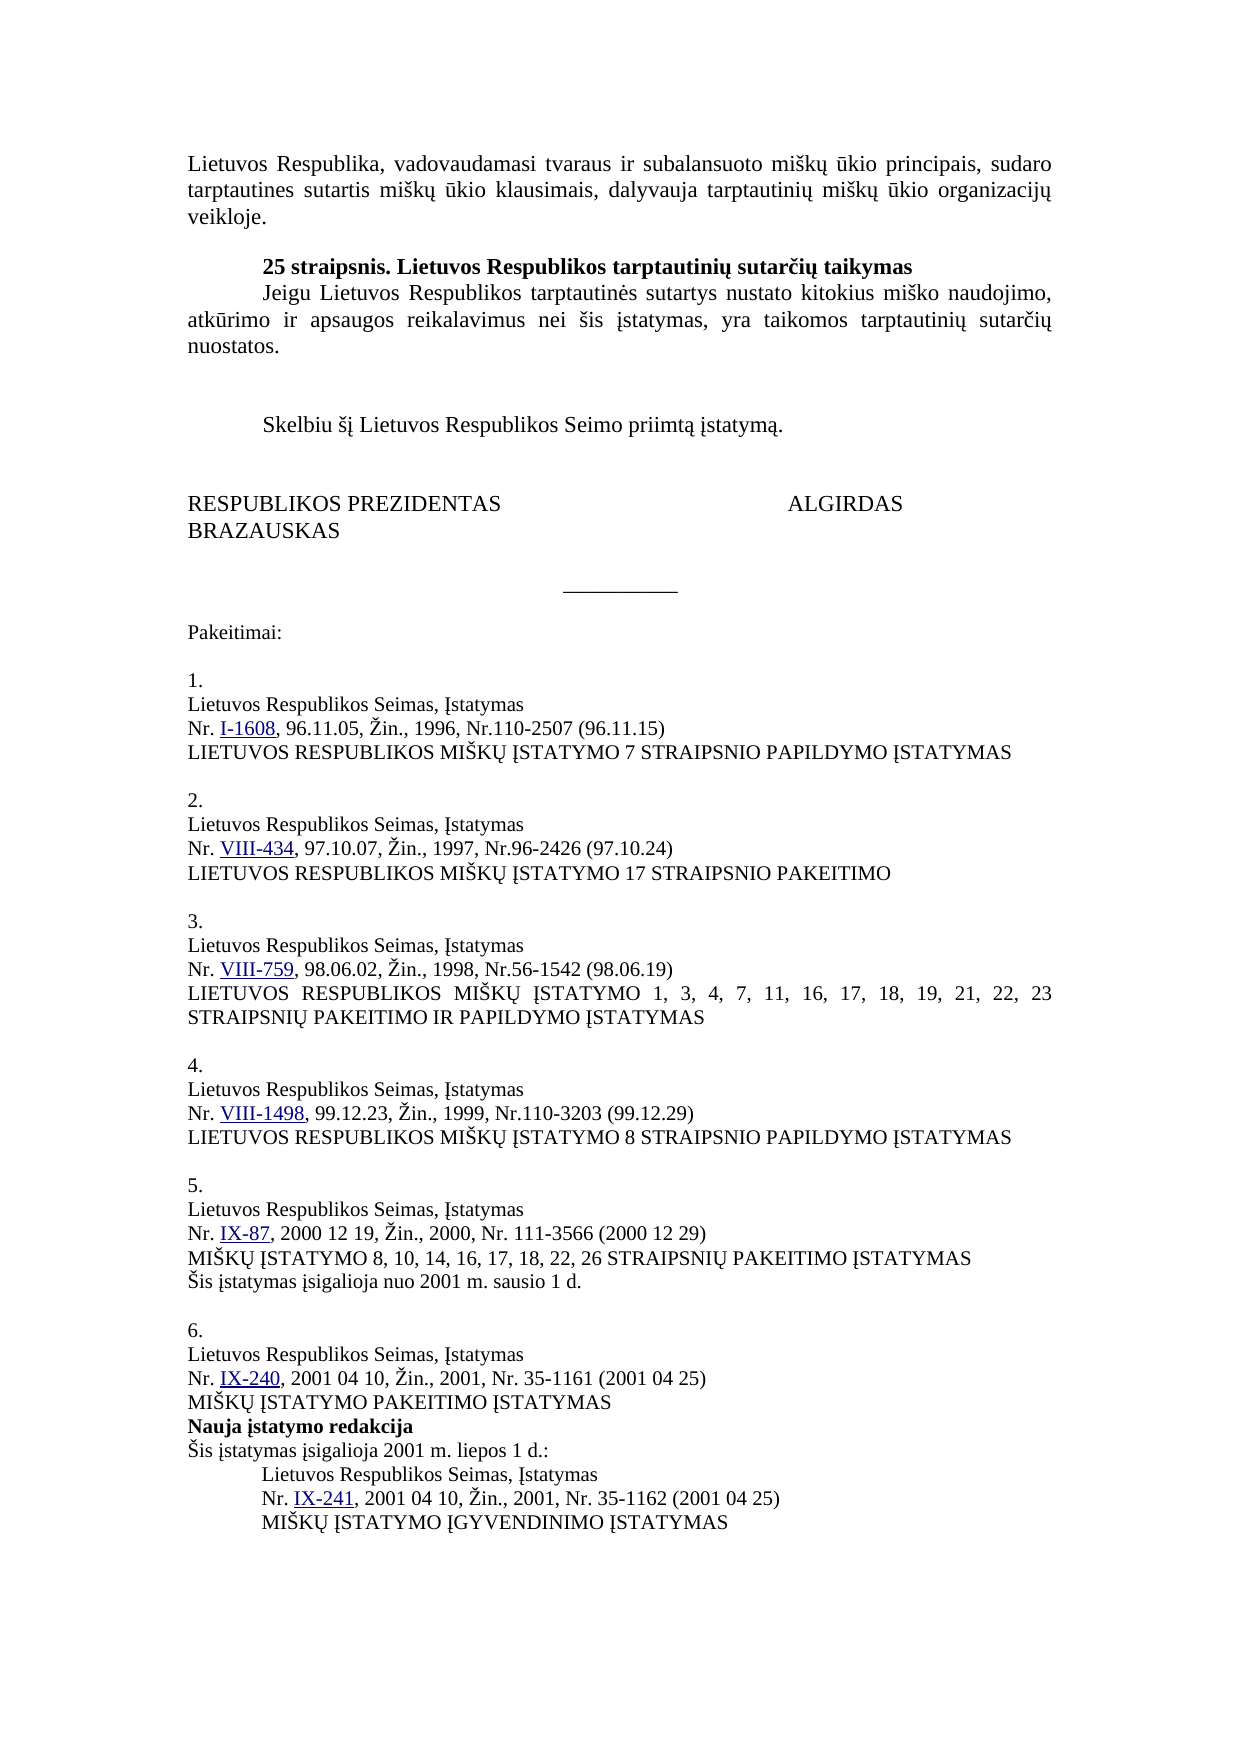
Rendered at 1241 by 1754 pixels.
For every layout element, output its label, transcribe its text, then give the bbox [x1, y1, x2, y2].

text 5. [187, 1173, 1053, 1197]
text Nr. I-1608, 96.11.05, Žin., 1996, Nr.110-2507 (96.11.15) [187, 716, 1053, 740]
text LIETUVOS RESPUBLIKOS MIŠKŲ ĮSTATYMO 17 STRAIPSNIO PAKEITIMO [187, 860, 1053, 884]
text Nr. IX-241, 2001 04 10, Žin., 2001, Nr. 35-1162 (2001 04 25) [187, 1486, 1053, 1510]
text LIETUVOS RESPUBLIKOS MIŠKŲ ĮSTATYMO 1, 3, 4, 7, 11, 16, 17, 18, 19, 21, 22, 23 STRAIPSNIŲ PAKEITIMO IR PAPILDYMO ĮSTATYMAS [187, 981, 1053, 1029]
subtitle Nauja įstatymo redakcija [187, 1414, 1053, 1438]
text Lietuvos Respublikos Seimas, Įstatymas [187, 1462, 1053, 1486]
text Nr. VIII-434, 97.10.07, Žin., 1997, Nr.96-2426 (97.10.24) [187, 836, 1053, 860]
text Jeigu Lietuvos Respublikos tarptautinės sutartys nustato kitokius miško naudojimo, atkūrimo ir apsaugos reikalavimus nei šis įstatymas, yra taikomos tarptautinių sutarčių nuostatos. [187, 279, 1053, 358]
text Nr. VIII-759, 98.06.02, Žin., 1998, Nr.56-1542 (98.06.19) [187, 957, 1053, 981]
text Šis įstatymas įsigalioja nuo 2001 m. sausio 1 d. [187, 1269, 1053, 1293]
text 1. [187, 668, 1053, 692]
text Nr. IX-87, 2000 12 19, Žin., 2000, Nr. 111-3566 (2000 12 29) [187, 1221, 1053, 1245]
subtitle Lietuvos Respublika, vadovaudamasi tvaraus ir subalansuoto miškų ūkio principais, sudaro tarptautines sutartis miškų ūkio klausimais, dalyvauja tarptautinių miškų ūkio organizacijų veikloje. [187, 150, 1053, 229]
text Nr. IX-240, 2001 04 10, Žin., 2001, Nr. 35-1161 (2001 04 25) [187, 1366, 1053, 1390]
text 2. [187, 788, 1053, 812]
text 6. [187, 1318, 1053, 1342]
text Lietuvos Respublikos Seimas, Įstatymas [187, 933, 1053, 957]
text 3. [187, 908, 1053, 933]
text MIŠKŲ ĮSTATYMO PAKEITIMO ĮSTATYMAS [187, 1390, 1053, 1414]
text RESPUBLIKOS PREZIDENTAS ALGIRDAS BRAZAUSKAS [187, 490, 1053, 543]
text Skelbiu šį Lietuvos Respublikos Seimo priimtą įstatymą. [187, 411, 1053, 438]
text 4. [187, 1053, 1053, 1077]
text MIŠKŲ ĮSTATYMO ĮGYVENDINIMO ĮSTATYMAS [187, 1510, 1053, 1534]
text Lietuvos Respublikos Seimas, Įstatymas [187, 1342, 1053, 1366]
text 25 straipsnis. Lietuvos Respublikos tarptautinių sutarčių taikymas [187, 253, 1053, 279]
text LIETUVOS RESPUBLIKOS MIŠKŲ ĮSTATYMO 7 STRAIPSNIO PAPILDYMO ĮSTATYMAS [187, 740, 1053, 764]
text __________ [187, 569, 1053, 596]
text MIŠKŲ ĮSTATYMO 8, 10, 14, 16, 17, 18, 22, 26 STRAIPSNIŲ PAKEITIMO ĮSTATYMAS [187, 1245, 1053, 1269]
text Šis įstatymas įsigalioja 2001 m. liepos 1 d.: [187, 1438, 1053, 1462]
text LIETUVOS RESPUBLIKOS MIŠKŲ ĮSTATYMO 8 STRAIPSNIO PAPILDYMO ĮSTATYMAS [187, 1125, 1053, 1149]
text Lietuvos Respublikos Seimas, Įstatymas [187, 812, 1053, 836]
text Lietuvos Respublikos Seimas, Įstatymas [187, 1077, 1053, 1101]
text Lietuvos Respublikos Seimas, Įstatymas [187, 1197, 1053, 1221]
text Lietuvos Respublikos Seimas, Įstatymas [187, 692, 1053, 716]
text Nr. VIII-1498, 99.12.23, Žin., 1999, Nr.110-3203 (99.12.29) [187, 1101, 1053, 1125]
text Pakeitimai: [187, 620, 1053, 644]
